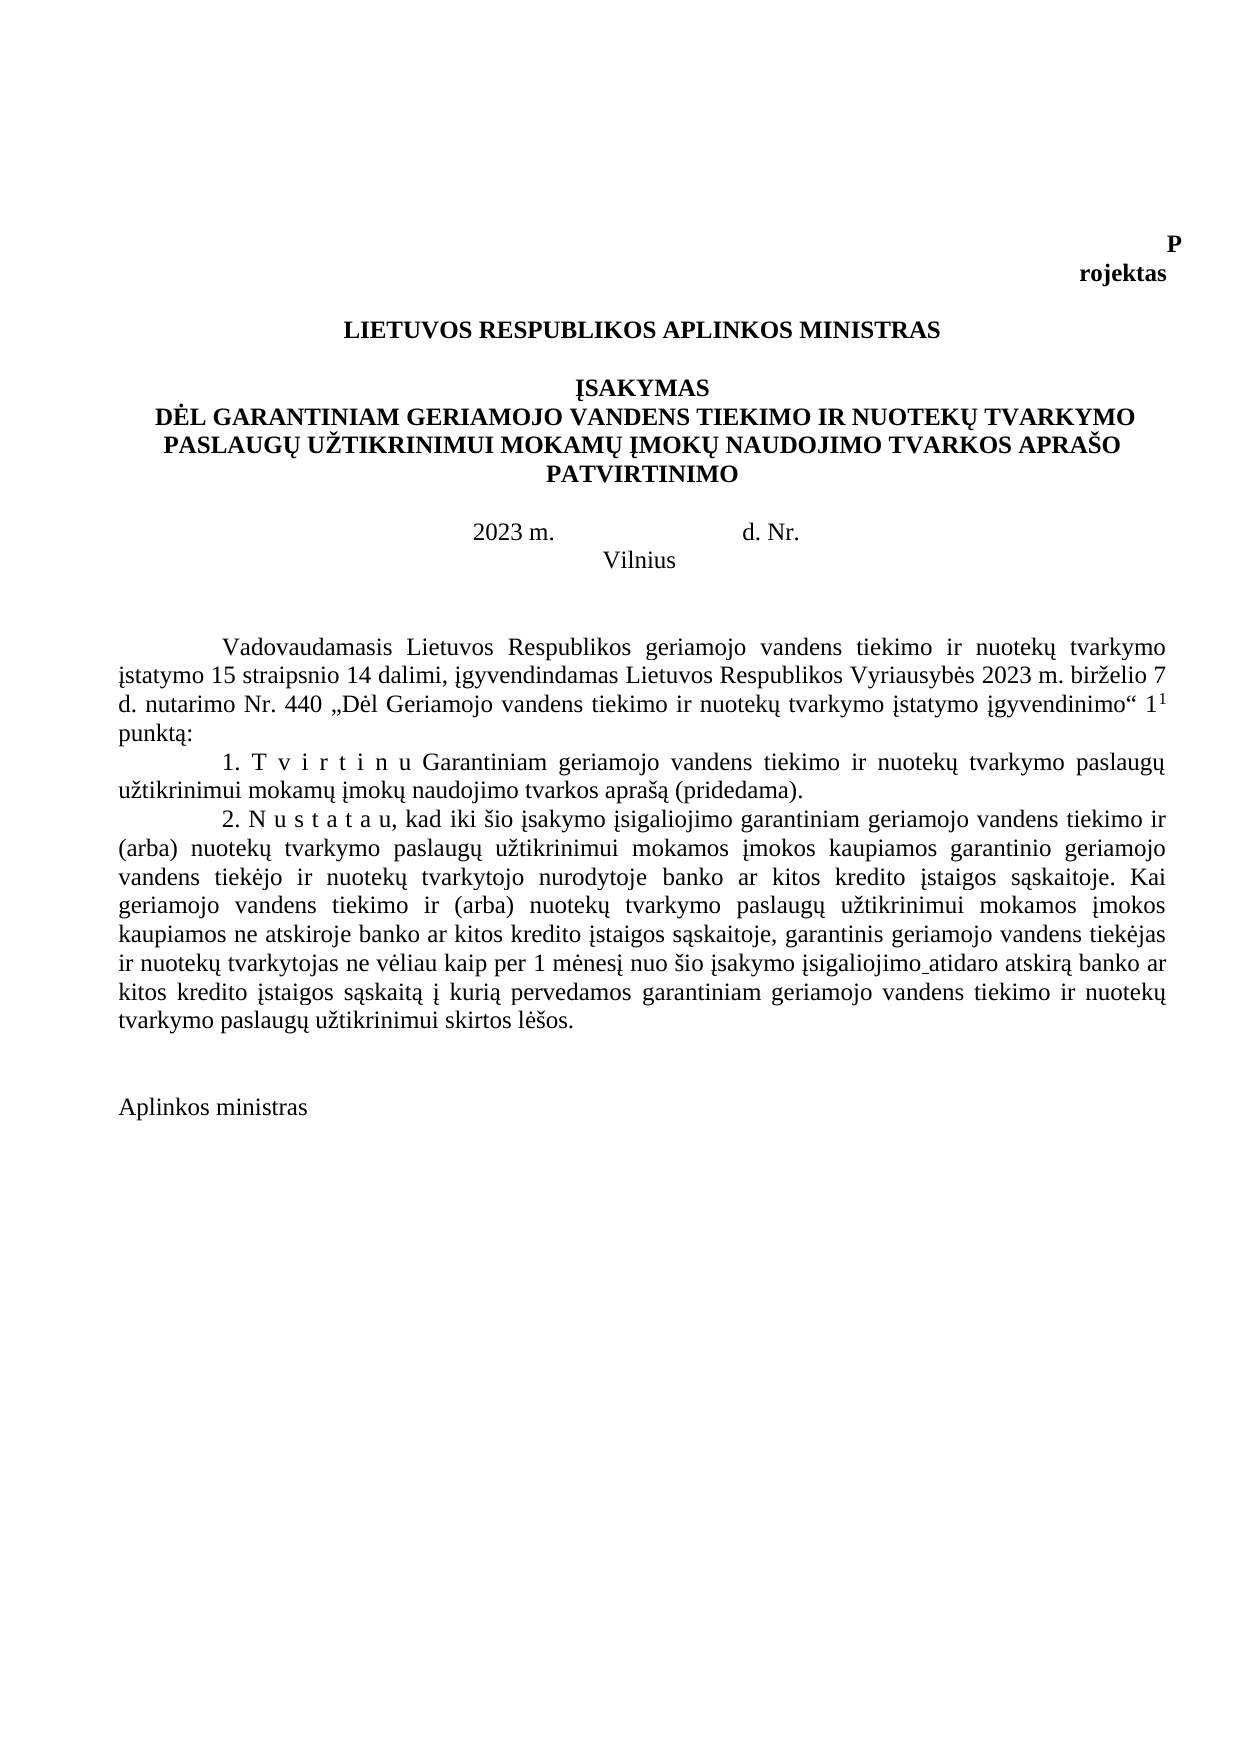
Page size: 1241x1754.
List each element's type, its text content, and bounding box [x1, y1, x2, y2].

text Projektas [928, 229, 1167, 287]
text LIETUVOS RESPUBLIKOS APLINKOS MINISTRAS [118, 315, 1167, 344]
text Aplinkos ministras [118, 1092, 1167, 1120]
text Vilnius [118, 545, 1167, 603]
text 2. N u s t a t a u, kad iki šio įsakymo įsigaliojimo garantiniam geriamojo vandens tiekimo ir (arba) nuotekų tvarkymo paslaugų užtikrinimui mokamos įmokos kaupiamos garantinio geriamojo vandens tiekėjo ir nuotekų tvarkytojo nurodytoje banko ar kitos kredito įstaigos sąskaitoje. Kai geriamojo vandens tiekimo ir (arba) nuotekų tvarkymo paslaugų užtikrinimui mokamos įmokos kaupiamos ne atskiroje banko ar kitos kredito įstaigos sąskaitoje, garantinis geriamojo vandens tiekėjas ir nuotekų tvarkytojas ne vėliau kaip per 1 mėnesį nuo šio įsakymo įsigaliojimo atidaro atskirą banko ar kitos kredito įstaigos sąskaitą į kurią pervedamos garantiniam geriamojo vandens tiekimo ir nuotekų tvarkymo paslaugų užtikrinimui skirtos lėšos. [118, 804, 1167, 1034]
text 1. T v i r t i n u Garantiniam geriamojo vandens tiekimo ir nuotekų tvarkymo paslaugų užtikrinimui mokamų įmokų naudojimo tvarkos aprašą (pridedama). [118, 747, 1167, 804]
text 2023 m. d. Nr. [118, 517, 1167, 545]
text ĮSAKYMAS [118, 373, 1167, 402]
text DĖL GARANTINIAM GERIAMOJO VANDENS TIEKIMO IR NUOTEKŲ TVARKYMO PASLAUGŲ UŽTIKRINIMUI MOKAMŲ ĮMOKŲ NAUDOJIMO TVARKOS APRAŠO PATVIRTINIMO [118, 402, 1167, 488]
text Vadovaudamasis Lietuvos Respublikos geriamojo vandens tiekimo ir nuotekų tvarkymo įstatymo 15 straipsnio 14 dalimi, įgyvendindamas Lietuvos Respublikos Vyriausybės 2023 m. birželio 7 d. nutarimo Nr. 440 „Dėl Geriamojo vandens tiekimo ir nuotekų tvarkymo įstatymo įgyvendinimo“ 11 punktą: [118, 632, 1167, 747]
